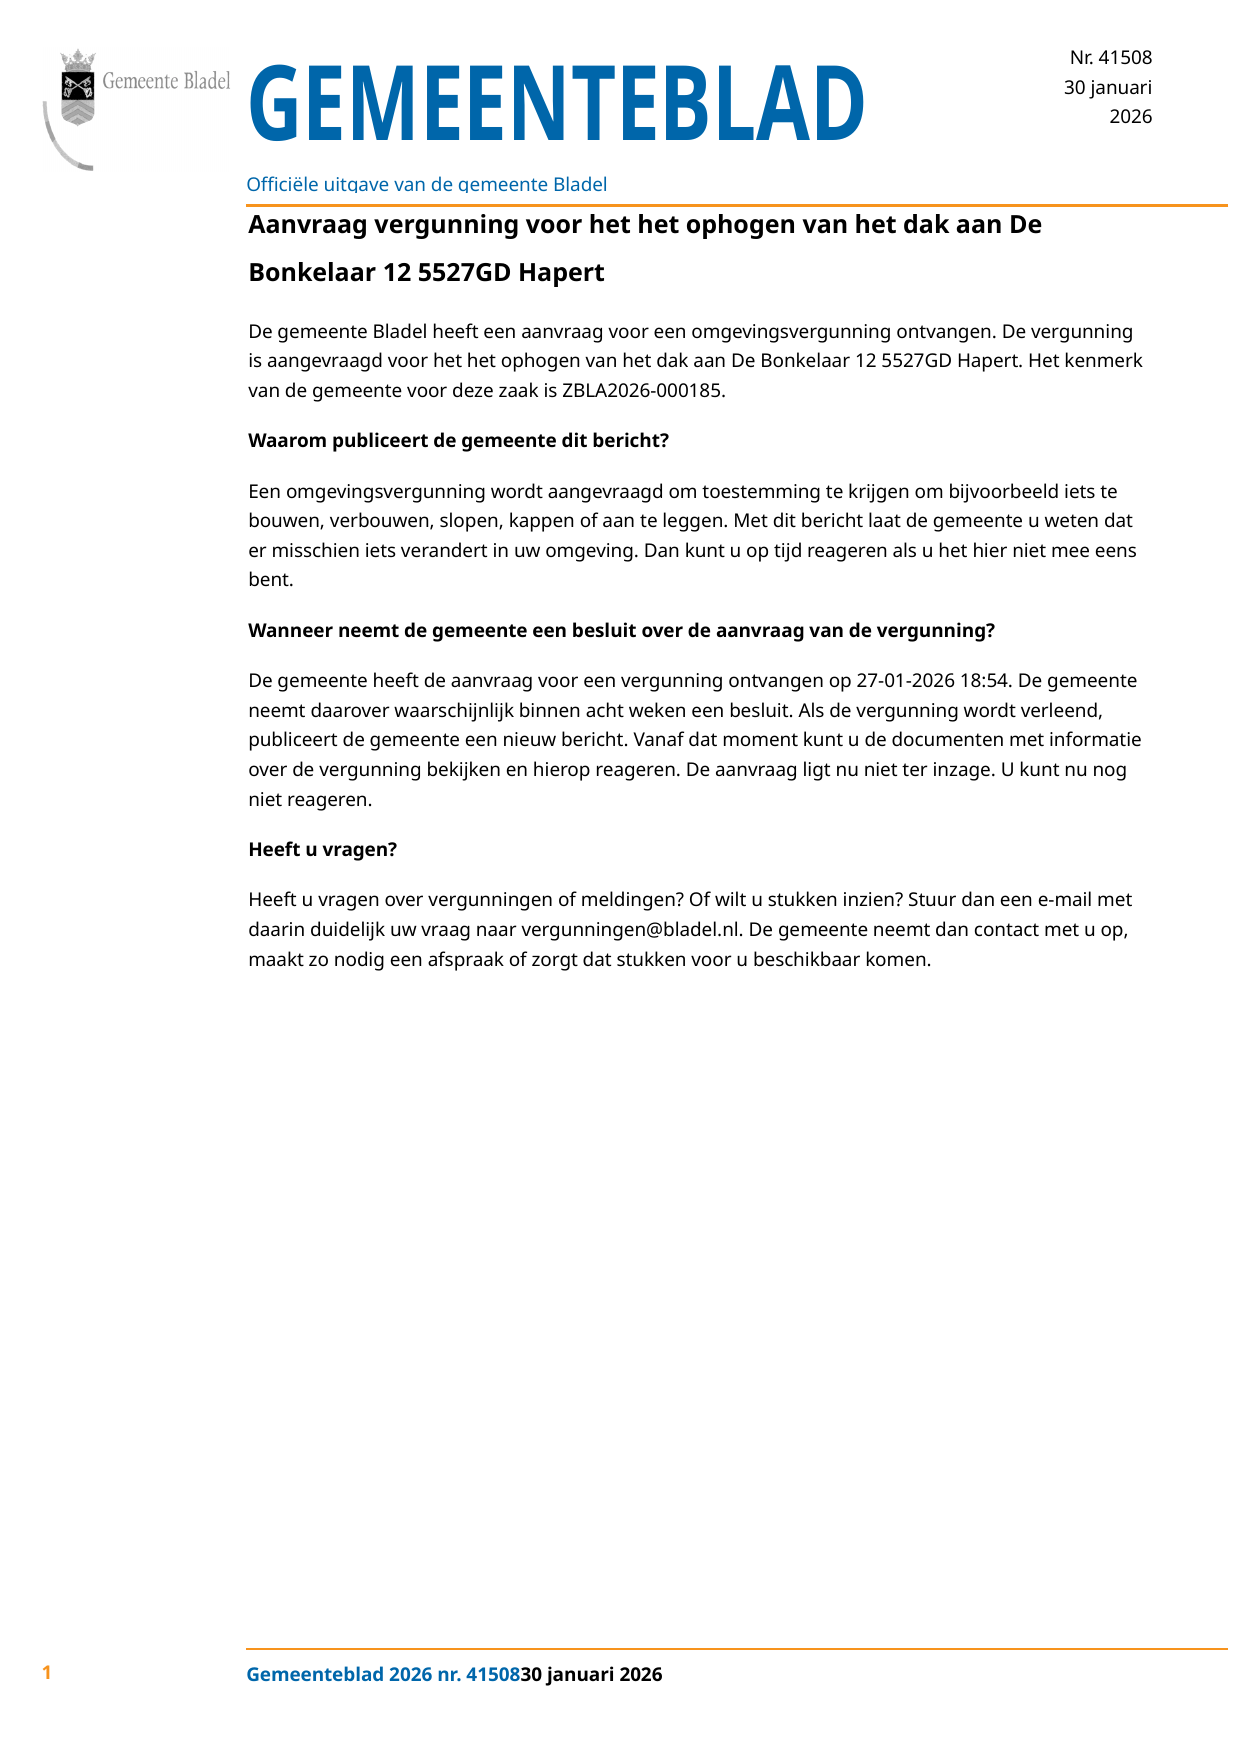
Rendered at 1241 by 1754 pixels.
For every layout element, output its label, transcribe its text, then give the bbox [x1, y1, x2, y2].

text Een omgevingsvergunning wordt aangevraagd om toestemming te krijgen om bijvoorbeeld iets te bouwen, verbouwen, slopen, kappen of aan te leggen. Met dit bericht laat de gemeente u weten dat er misschien iets verandert in uw omgeving. Dan kunt u op tijd reageren als u het hier niet mee eens bent. [248, 478, 1152, 592]
picture [41, 47, 231, 172]
text Waarom publiceert de gemeente dit bericht? [248, 427, 1152, 453]
text De gemeente heeft de aanvraag voor een vergunning ontvangen op 27-01-2026 18:54. De gemeente neemt daarover waarschijnlijk binnen acht weken een besluit. Als de vergunning wordt verleend, publiceert de gemeente een nieuw bericht. Vanaf dat moment kunt u de documenten met informatie over de vergunning bekijken en hierop reageren. De aanvraag ligt nu niet ter inzage. U kunt nu nog niet reageren. [248, 667, 1152, 812]
text Wanneer neemt de gemeente een besluit over de aanvraag van de vergunning? [248, 617, 1152, 643]
text Aanvraag vergunning voor het het ophogen van het dak aan De Bonkelaar 12 5527GD Hapert [248, 207, 1152, 288]
text Heeft u vragen over vergunningen of meldingen? Of wilt u stukken inzien? Stuur dan een e-mail met daarin duidelijk uw vraag naar vergunningen@bladel.nl. De gemeente neemt dan contact met u op, maakt zo nodig een afspraak of zorgt dat stukken voor u beschikbaar komen. [248, 887, 1152, 972]
text Heeft u vragen? [248, 836, 1152, 862]
text De gemeente Bladel heeft een aanvraag voor een omgevingsvergunning ontvangen. De vergunning is aangevraagd voor het het ophogen van het dak aan De Bonkelaar 12 5527GD Hapert. Het kenmerk van de gemeente voor deze zaak is ZBLA2026-000185. [248, 318, 1152, 403]
